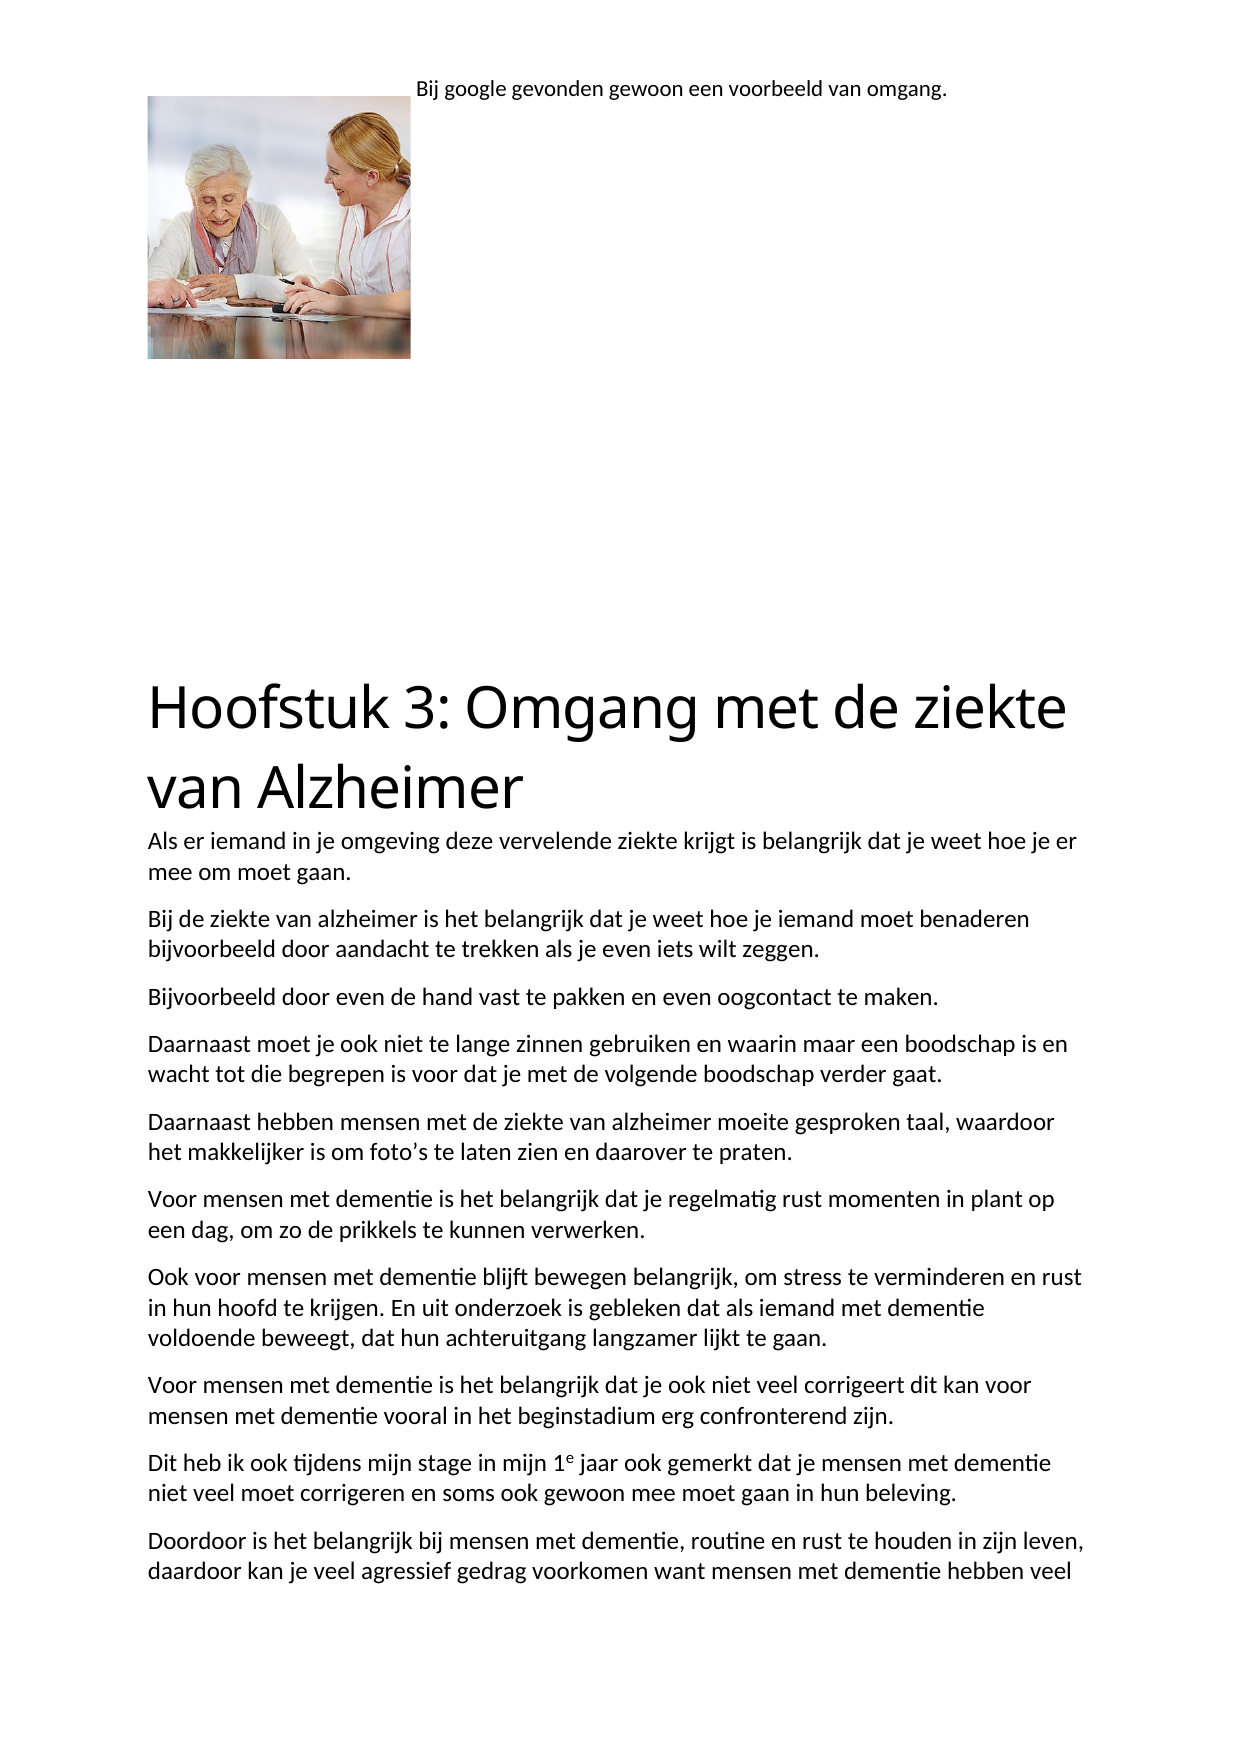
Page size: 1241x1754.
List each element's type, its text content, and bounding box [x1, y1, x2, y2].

text Dit heb ik ook tijdens mijn stage in mijn 1e jaar ook gemerkt dat je mensen met dementie niet veel moet corrigeren en soms ook gewoon mee moet gaan in hun beleving. [148, 1447, 1093, 1508]
text Daarnaast moet je ook niet te lange zinnen gebruiken en waarin maar een boodschap is en wacht tot die begrepen is voor dat je met de volgende boodschap verder gaat. [148, 1028, 1093, 1089]
text Voor mensen met dementie is het belangrijk dat je ook niet veel corrigeert dit kan voor mensen met dementie vooral in het beginstadium erg confronterend zijn. [148, 1369, 1093, 1430]
text Voor mensen met dementie is het belangrijk dat je regelmatig rust momenten in plant op een dag, om zo de prikkels te kunnen verwerken. [148, 1183, 1093, 1244]
text Doordoor is het belangrijk bij mensen met dementie, routine en rust te houden in zijn leven, daardoor kan je veel agressief gedrag voorkomen want mensen met dementie hebben veel [148, 1525, 1093, 1586]
text Ook voor mensen met dementie blijft bewegen belangrijk, om stress te verminderen en rust in hun hoofd te krijgen. En uit onderzoek is gebleken dat als iemand met dementie voldoende beweegt, dat hun achteruitgang langzamer lijkt te gaan. [148, 1261, 1093, 1353]
text Bij de ziekte van alzheimer is het belangrijk dat je weet hoe je iemand moet benaderen bijvoorbeeld door aandacht te trekken als je even iets wilt zeggen. [148, 903, 1093, 964]
text Hoofstuk 3: Omgang met de ziekte van Alzheimer [148, 666, 1093, 825]
text Daarnaast hebben mensen met de ziekte van alzheimer moeite gesproken taal, waardoor het makkelijker is om foto’s te laten zien en daarover te praten. [148, 1106, 1093, 1167]
text Bij google gevonden gewoon een voorbeeld van omgang. [148, 74, 1093, 359]
text Als er iemand in je omgeving deze vervelende ziekte krijgt is belangrijk dat je weet hoe je er mee om moet gaan. [148, 825, 1093, 886]
text Bijvoorbeeld door even de hand vast te pakken en even oogcontact te maken. [148, 981, 1093, 1011]
